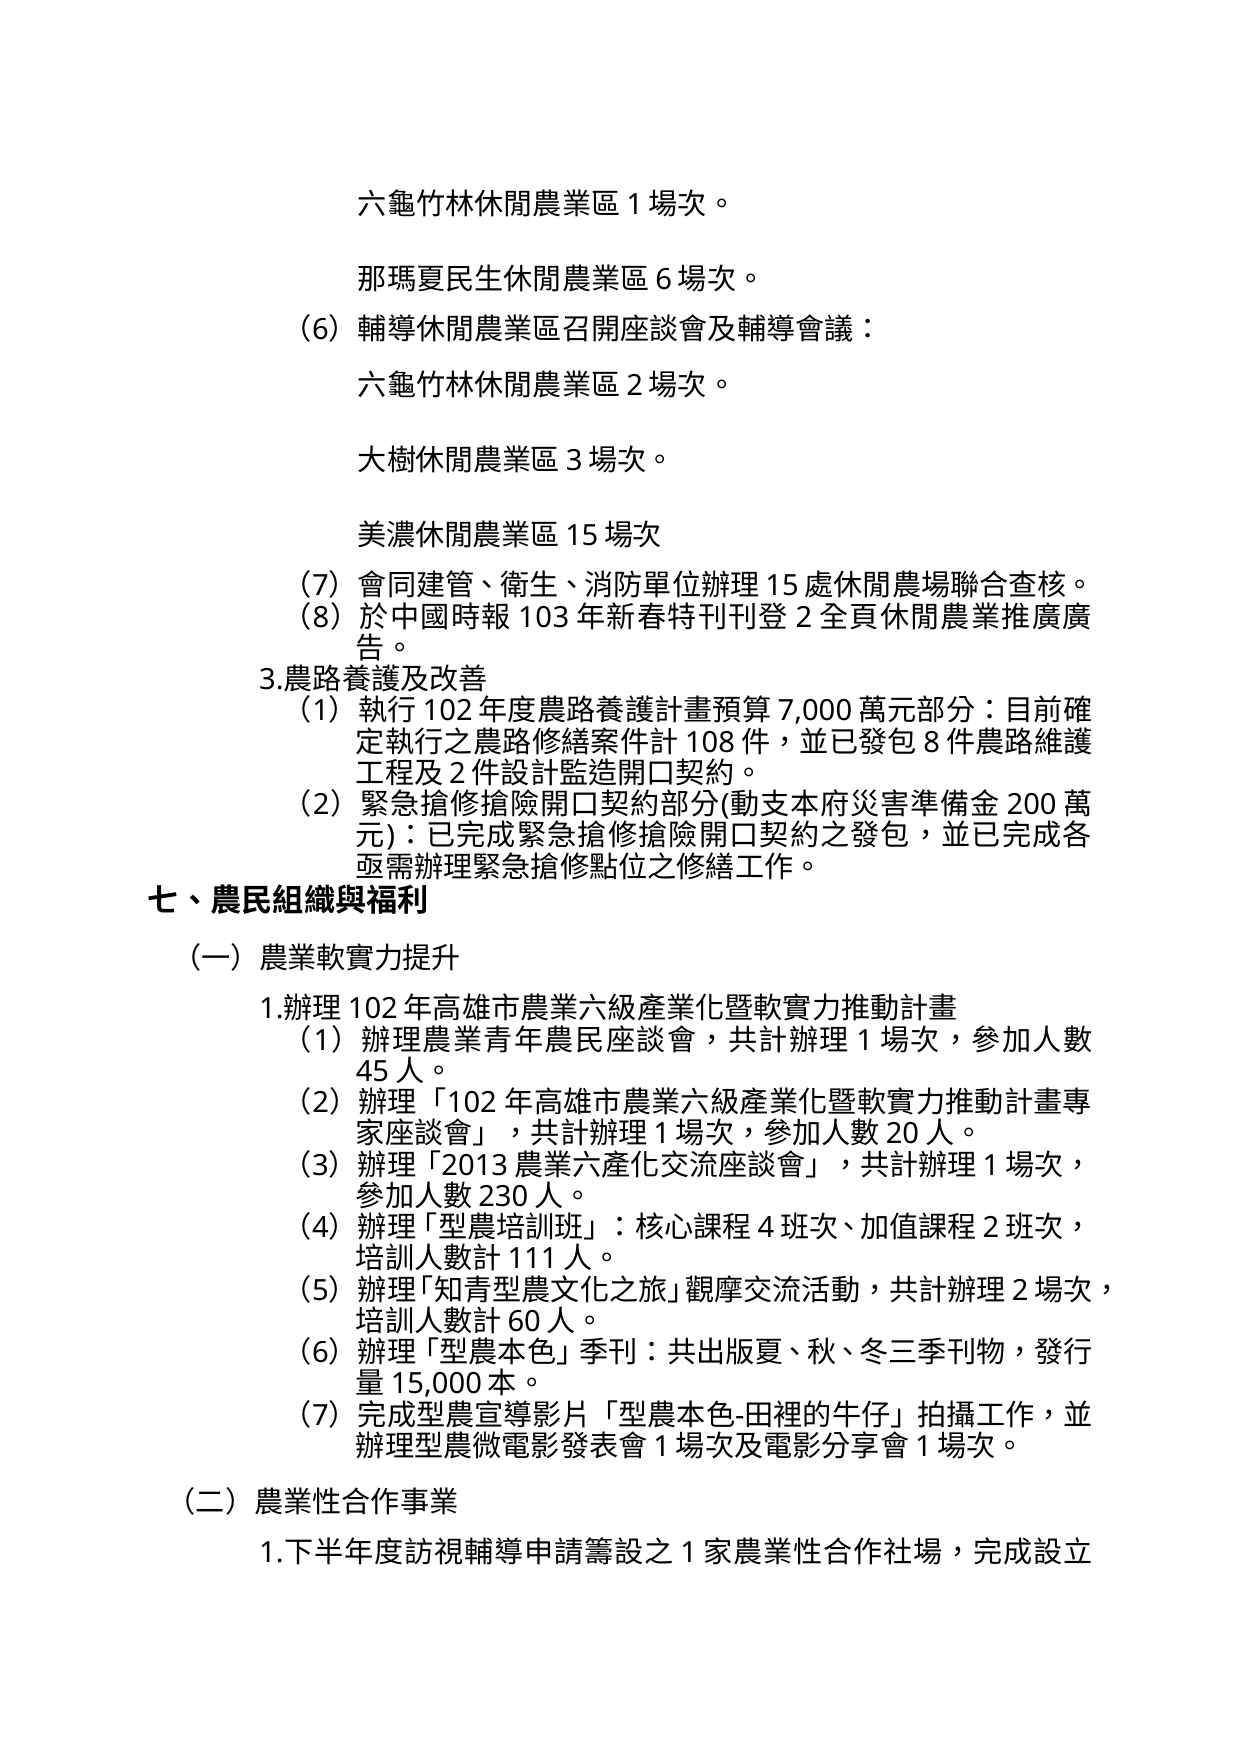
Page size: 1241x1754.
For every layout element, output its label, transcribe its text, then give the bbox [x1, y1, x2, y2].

text 3.農路養護及改善 [259, 664, 1092, 696]
text 六龜竹林休閒農業區2場次。 [358, 346, 1092, 421]
text 大樹休閒農業區3場次。 [358, 421, 1092, 496]
text （一）農業軟實力提升 [173, 919, 1092, 994]
text 1.下半年度訪視輔導申請籌設之1家農業性合作社場，完成設立 [259, 1537, 1092, 1569]
text 美濃休閒農業區15場次 [358, 496, 1092, 571]
text （7）完成型農宣導影片「型農本色-田裡的牛仔」拍攝工作，並辦理型農微電影發表會1場次及電影分享會1場次。 [283, 1400, 1092, 1462]
text 那瑪夏民生休閒農業區6場次。 [358, 239, 1092, 314]
text 1.辦理102年高雄市農業六級產業化暨軟實力推動計畫 [259, 994, 1092, 1025]
text （6）辦理「型農本色」季刊：共出版夏、秋、冬三季刊物，發行量15,000本。 [283, 1337, 1092, 1400]
text （5）辦理「知青型農文化之旅」觀摩交流活動，共計辦理2場次，培訓人數計60人。 [283, 1275, 1092, 1337]
text （3）辦理「2013農業六產化交流座談會」，共計辦理1場次，參加人數230人。 [283, 1150, 1092, 1212]
text （1）執行102年度農路養護計畫預算7,000萬元部分：目前確定執行之農路修繕案件計108件，並已發包8件農路維護工程及2件設計監造開口契約。 [283, 696, 1092, 789]
text （2）辦理「102 年高雄市農業六級產業化暨軟實力推動計畫專家座談會」，共計辦理1場次，參加人數20人。 [283, 1087, 1092, 1150]
text （6）輔導休閒農業區召開座談會及輔導會議： [283, 314, 1092, 346]
text （4）辦理「型農培訓班」：核心課程4班次、加值課程2班次，培訓人數計111人。 [283, 1212, 1092, 1275]
text （7）會同建管、衛生、消防單位辦理15處休閒農場聯合查核。 [283, 571, 1092, 602]
text 六龜竹林休閒農業區1場次。 [358, 164, 1092, 239]
text （2）緊急搶修搶險開口契約部分(動支本府災害準備金200萬元)：已完成緊急搶修搶險開口契約之發包，並已完成各亟需辦理緊急搶修點位之修繕工作。 [283, 789, 1092, 883]
text （8）於中國時報103年新春特刊刊登2全頁休閒農業推廣廣告。 [283, 602, 1092, 664]
text 七、農民組織與福利 [148, 883, 1092, 919]
text （1）辦理農業青年農民座談會，共計辦理1場次，參加人數45人。 [283, 1025, 1092, 1087]
text （二）農業性合作事業 [166, 1462, 1092, 1537]
